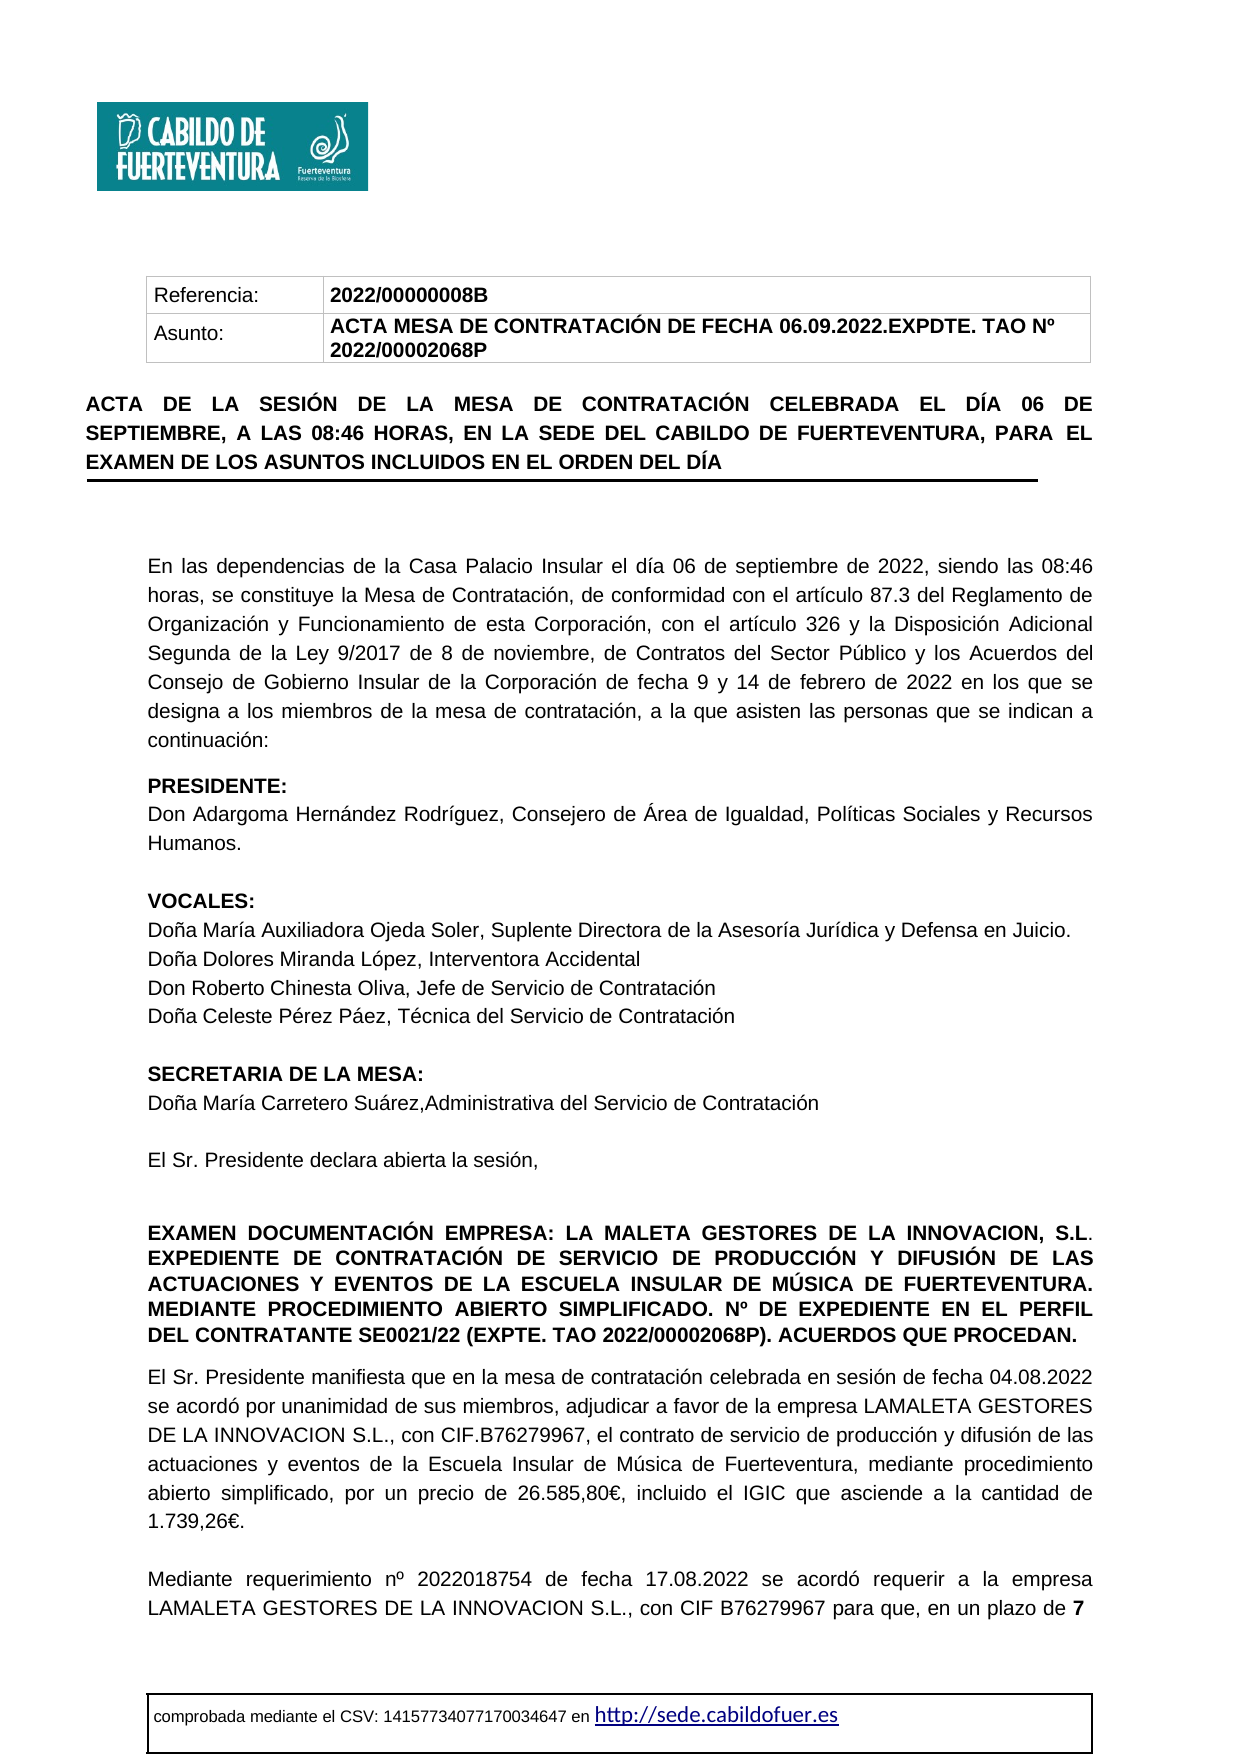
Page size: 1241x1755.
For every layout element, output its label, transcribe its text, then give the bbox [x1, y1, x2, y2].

text SECRETARIA DE LA MESA: [147, 1062, 1109, 1086]
table_header Referencia: [147, 277, 323, 313]
text Mediante requerimiento nº 2022018754 de fecha 17.08.2022 se acordó requerir a la empresa LAMALETA GESTORES DE LA INNOVACION S.L., con CIF B76279967 para que, en un plazo de 7 [147, 1567, 1093, 1620]
text El Sr. Presidente manifiesta que en la mesa de contratación celebrada en sesión de fecha 04.08.2022 se acordó por unanimidad de sus miembros, adjudicar a favor de la empresa LAMALETA GESTORES DE LA INNOVACION S.L., con CIF.B76279967, el contrato de servicio de producción y difusión de las actuaciones y eventos de la Escuela Insular de Música de Fuerteventura, mediante procedimiento abierto simplificado, por un precio de 26.585,80€, incluido el IGIC que asciende a la cantidad de 1.739,26€. [147, 1364, 1093, 1533]
table_header 2022/00000008B [324, 277, 1090, 313]
subtitle ACTA DE LA SESIÓN DE LA MESA DE CONTRATACIÓN CELEBRADA EL DÍA 06 DE SEPTIEMBRE, A LAS 08:46 HORAS, EN LA SEDE DEL CABILDO DE FUERTEVENTURA, PARA EL EXAMEN DE LOS ASUNTOS INCLUIDOS EN EL ORDEN DEL DÍA [85, 392, 1093, 474]
text Doña María Carretero Suárez,Administrativa del Servicio de Contratación El Sr. Presidente declara abierta la sesión, [147, 1091, 836, 1172]
text En las dependencias de la Casa Palacio Insular el día 06 de septiembre de 2022, siendo las 08:46 horas, se constituye la Mesa de Contratación, de conformidad con el artículo 87.3 del Reglamento de Organización y Funcionamiento de esta Corporación, con el artículo 326 y la Disposición Adicional Segunda de la Ley 9/2017 de 8 de noviembre, de Contratos del Sector Público y los Acuerdos del Consejo de Gobierno Insular de la Corporación de fecha 9 y 14 de febrero de 2022 en los que se designa a los miembros de la mesa de contratación, a la que asisten las personas que se indican a continuación: [147, 554, 1093, 752]
text Doña María Auxiliadora Ojeda Soler, Suplente Directora de la Asesoría Jurídica y Defensa en Juicio. Doña Dolores Miranda López, Interventora Accidental [147, 917, 1109, 970]
table_cell Asunto: [147, 314, 323, 362]
text EXAMEN DOCUMENTACIÓN EMPRESA: LA MALETA GESTORES DE LA INNOVACION, S.L. EXPEDIENTE DE CONTRATACIÓN DE SERVICIO DE PRODUCCIÓN Y DIFUSIÓN DE LAS ACTUACIONES Y EVENTOS DE LA ESCUELA INSULAR DE MÚSICA DE FUERTEVENTURA. MEDIANTE PROCEDIMIENTO ABIERTO SIMPLIFICADO. Nº DE EXPEDIENTE EN EL PERFIL DEL CONTRATANTE SE0021/22 (EXPTE. TAO 2022/00002068P). ACUERDOS QUE PROCEDAN. [147, 1221, 1093, 1347]
text VOCALES: [147, 889, 1109, 913]
text Don Adargoma Hernández Rodríguez, Consejero de Área de Igualdad, Políticas Sociales y Recursos Humanos. [147, 802, 1093, 855]
text PRESIDENTE: [147, 773, 1109, 797]
table_cell ACTA MESA DE CONTRATACIÓN DE FECHA 06.09.2022.EXPDTE. TAO Nº 2022/00002068P [324, 314, 1090, 362]
text Don Roberto Chinesta Oliva, Jefe de Servicio de Contratación Doña Celeste Pérez Páez, Técnica del Servicio de Contratación [147, 975, 763, 1028]
